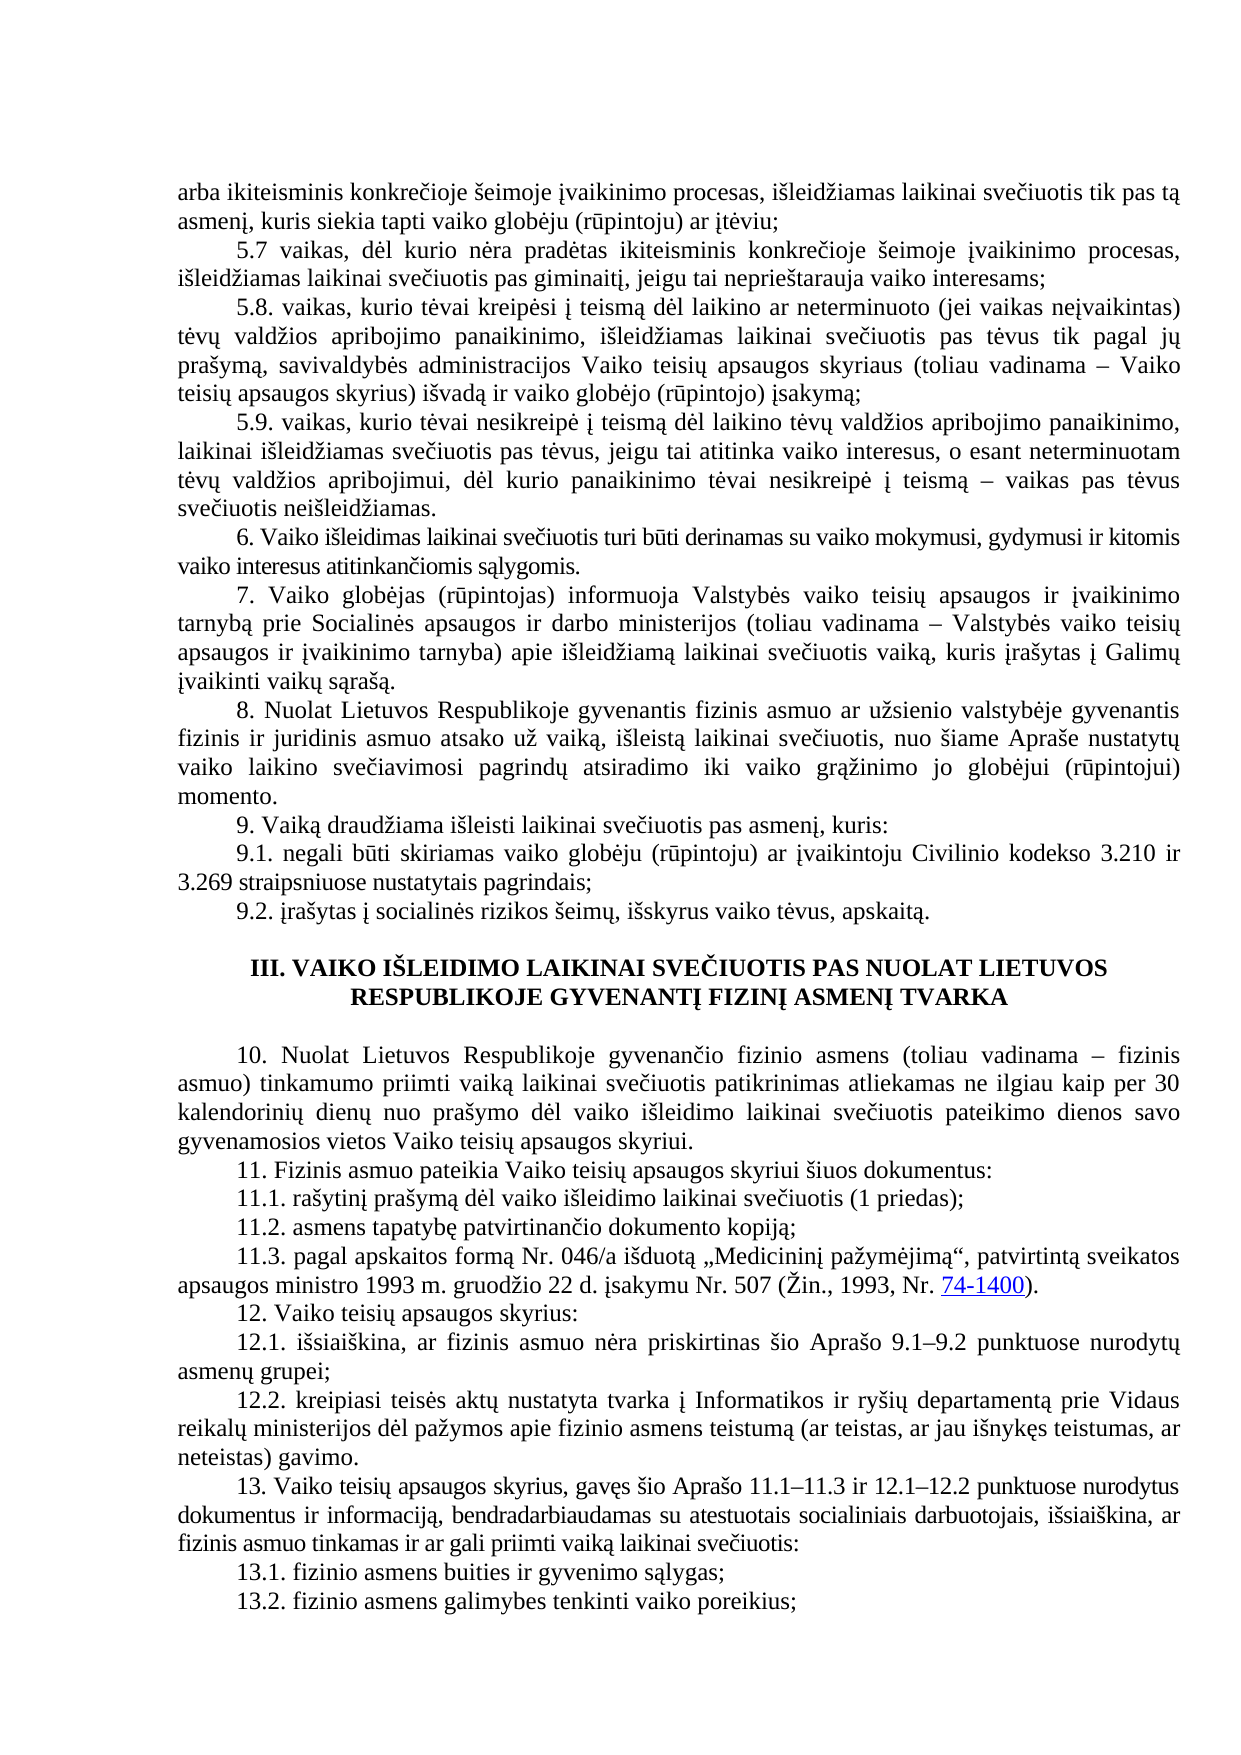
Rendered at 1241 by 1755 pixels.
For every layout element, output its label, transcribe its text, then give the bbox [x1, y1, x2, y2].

text 5.8. vaikas, kurio tėvai kreipėsi į teismą dėl laikino ar neterminuoto (jei vaikas neįvaikintas) tėvų valdžios apribojimo panaikinimo, išleidžiamas laikinai svečiuotis pas tėvus tik pagal jų prašymą, savivaldybės administracijos Vaiko teisių apsaugos skyriaus (toliau vadinama – Vaiko teisių apsaugos skyrius) išvadą ir vaiko globėjo (rūpintojo) įsakymą; [177, 292, 1181, 407]
text 13.1. fizinio asmens buities ir gyvenimo sąlygas; [177, 1557, 1181, 1586]
text 11. Fizinis asmuo pateikia Vaiko teisių apsaugos skyriui šiuos dokumentus: [177, 1155, 1181, 1183]
text 12.1. išsiaiškina, ar fizinis asmuo nėra priskirtinas šio Aprašo 9.1–9.2 punktuose nurodytų asmenų grupei; [177, 1327, 1181, 1385]
text 8. Nuolat Lietuvos Respublikoje gyvenantis fizinis asmuo ar užsienio valstybėje gyvenantis fizinis ir juridinis asmuo atsako už vaiką, išleistą laikinai svečiuotis, nuo šiame Apraše nustatytų vaiko laikino svečiavimosi pagrindų atsiradimo iki vaiko grąžinimo jo globėjui (rūpintojui) momento. [177, 695, 1181, 810]
text 9.2. įrašytas į socialinės rizikos šeimų, išskyrus vaiko tėvus, apskaitą. [177, 896, 1181, 925]
text 10. Nuolat Lietuvos Respublikoje gyvenančio fizinio asmens (toliau vadinama – fizinis asmuo) tinkamumo priimti vaiką laikinai svečiuotis patikrinimas atliekamas ne ilgiau kaip per 30 kalendorinių dienų nuo prašymo dėl vaiko išleidimo laikinai svečiuotis pateikimo dienos savo gyvenamosios vietos Vaiko teisių apsaugos skyriui. [177, 1040, 1181, 1155]
text 5.9. vaikas, kurio tėvai nesikreipė į teismą dėl laikino tėvų valdžios apribojimo panaikinimo, laikinai išleidžiamas svečiuotis pas tėvus, jeigu tai atitinka vaiko interesus, o esant neterminuotam tėvų valdžios apribojimui, dėl kurio panaikinimo tėvai nesikreipė į teismą – vaikas pas tėvus svečiuotis neišleidžiamas. [177, 407, 1181, 522]
text 6. Vaiko išleidimas laikinai svečiuotis turi būti derinamas su vaiko mokymusi, gydymusi ir kitomis vaiko interesus atitinkančiomis sąlygomis. [177, 522, 1181, 580]
text III. VAIKO IŠLEIDIMO LAIKINAI SVEČIUOTIS PAS NUOLAT LIETUVOS RESPUBLIKOJE GYVENANTĮ FIZINĮ ASMENĮ TVARKA [177, 953, 1181, 1011]
text 9. Vaiką draudžiama išleisti laikinai svečiuotis pas asmenį, kuris: [177, 810, 1181, 838]
text 9.1. negali būti skiriamas vaiko globėju (rūpintoju) ar įvaikintoju Civilinio kodekso 3.210 ir 3.269 straipsniuose nustatytais pagrindais; [177, 838, 1181, 896]
text 13. Vaiko teisių apsaugos skyrius, gavęs šio Aprašo 11.1–11.3 ir 12.1–12.2 punktuose nurodytus dokumentus ir informaciją, bendradarbiaudamas su atestuotais socialiniais darbuotojais, išsiaiškina, ar fizinis asmuo tinkamas ir ar gali priimti vaiką laikinai svečiuotis: [177, 1471, 1181, 1557]
text 11.2. asmens tapatybę patvirtinančio dokumento kopiją; [177, 1212, 1181, 1241]
text 13.2. fizinio asmens galimybes tenkinti vaiko poreikius; [177, 1586, 1181, 1615]
text arba ikiteisminis konkrečioje šeimoje įvaikinimo procesas, išleidžiamas laikinai svečiuotis tik pas tą asmenį, kuris siekia tapti vaiko globėju (rūpintoju) ar įtėviu; [177, 177, 1181, 235]
text 7. Vaiko globėjas (rūpintojas) informuoja Valstybės vaiko teisių apsaugos ir įvaikinimo tarnybą prie Socialinės apsaugos ir darbo ministerijos (toliau vadinama – Valstybės vaiko teisių apsaugos ir įvaikinimo tarnyba) apie išleidžiamą laikinai svečiuotis vaiką, kuris įrašytas į Galimų įvaikinti vaikų sąrašą. [177, 580, 1181, 695]
text 11.3. pagal apskaitos formą Nr. 046/a išduotą „Medicininį pažymėjimą“, patvirtintą sveikatos apsaugos ministro 1993 m. gruodžio 22 d. įsakymu Nr. 507 (Žin., 1993, Nr. 74-1400). [177, 1241, 1181, 1298]
text 12. Vaiko teisių apsaugos skyrius: [177, 1298, 1181, 1327]
text 5.7 vaikas, dėl kurio nėra pradėtas ikiteisminis konkrečioje šeimoje įvaikinimo procesas, išleidžiamas laikinai svečiuotis pas giminaitį, jeigu tai neprieštarauja vaiko interesams; [177, 235, 1181, 292]
text 11.1. rašytinį prašymą dėl vaiko išleidimo laikinai svečiuotis (1 priedas); [177, 1183, 1181, 1212]
text 12.2. kreipiasi teisės aktų nustatyta tvarka į Informatikos ir ryšių departamentą prie Vidaus reikalų ministerijos dėl pažymos apie fizinio asmens teistumą (ar teistas, ar jau išnykęs teistumas, ar neteistas) gavimo. [177, 1385, 1181, 1471]
